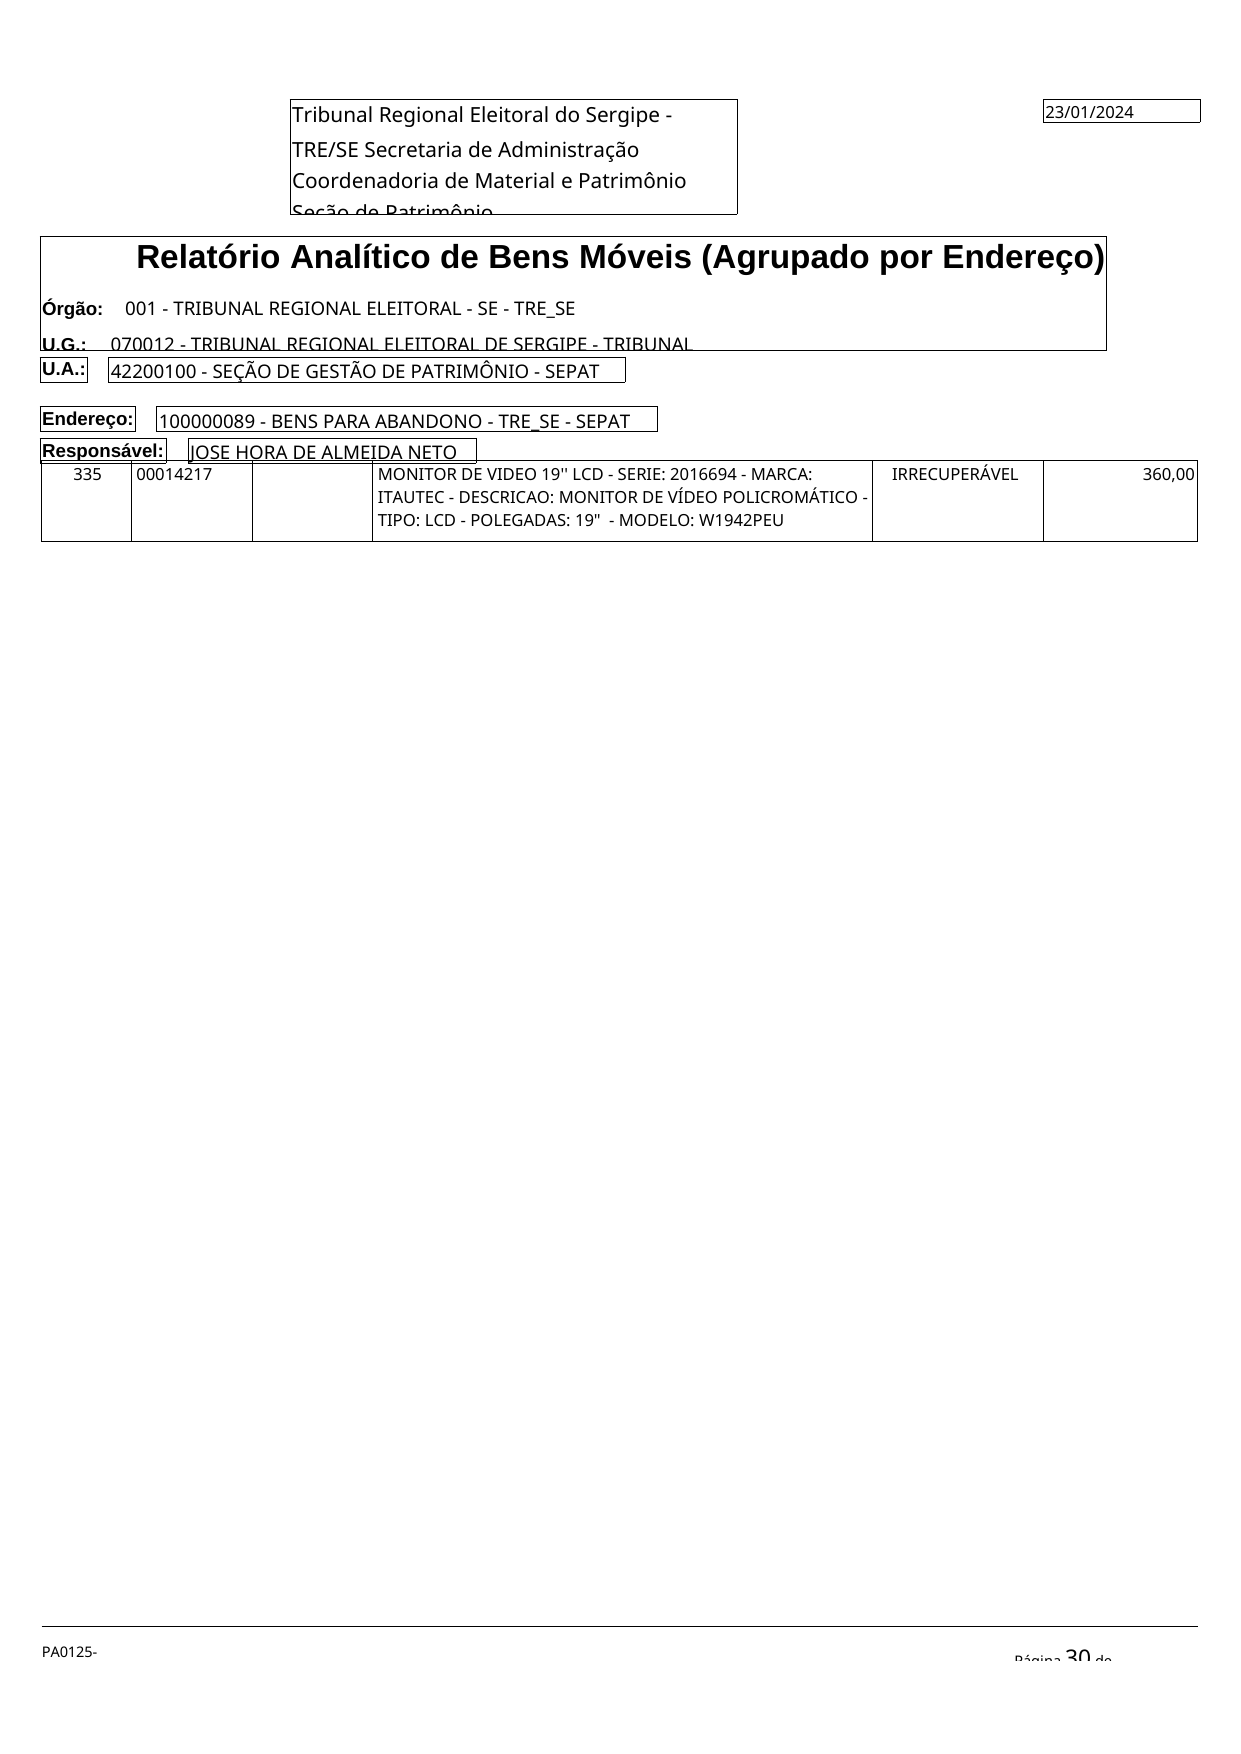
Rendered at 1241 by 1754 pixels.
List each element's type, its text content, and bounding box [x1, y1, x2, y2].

table_cell 360,00 [1044, 461, 1197, 541]
table_cell 335 [42, 461, 131, 541]
table_cell 00014217 [132, 461, 252, 541]
table_cell [253, 461, 372, 541]
table_cell MONITOR DE VIDEO 19'' LCD - SERIE: 2016694 - MARCA: ITAUTEC - DESCRICAO: MONITOR DE VÍDEO POLICROMÁTICO - TIPO: LCD - POLEGADAS: 19" - MODELO: W1942PEU [373, 461, 872, 541]
table_cell IRRECUPERÁVEL [873, 461, 1043, 541]
